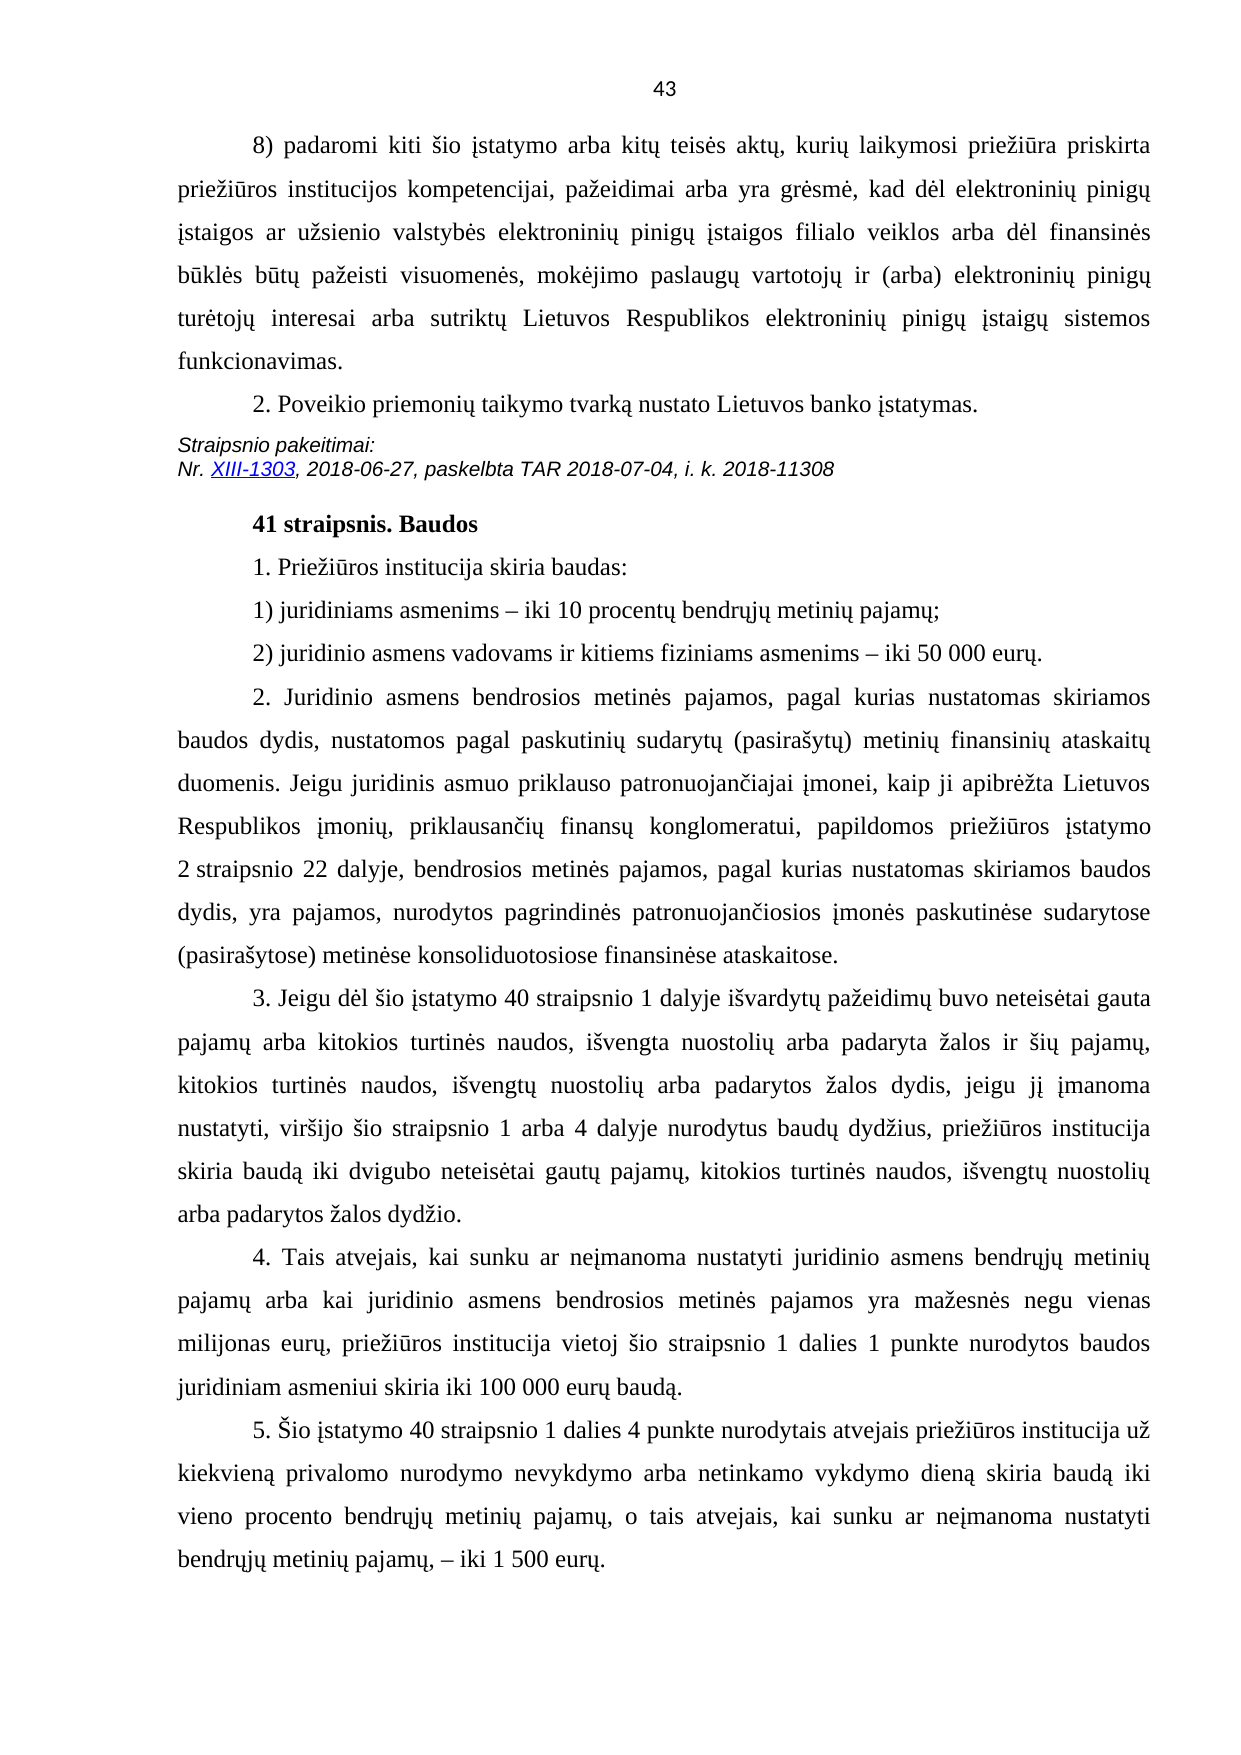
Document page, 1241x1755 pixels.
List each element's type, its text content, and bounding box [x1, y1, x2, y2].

text 1) juridiniams asmenims – iki 10 procentų bendrųjų metinių pajamų; [177, 595, 1152, 624]
text 2. Juridinio asmens bendrosios metinės pajamos, pagal kurias nustatomas skiriamos baudos dydis, nustatomos pagal paskutinių sudarytų (pasirašytų) metinių finansinių ataskaitų duomenis. Jeigu juridinis asmuo priklauso patronuojančiajai įmonei, kaip ji apibrėžta Lietuvos Respublikos įmonių, priklausančių finansų konglomeratui, papildomos priežiūros įstatymo 2 straipsnio 22 dalyje, bendrosios metinės pajamos, pagal kurias nustatomas skiriamos baudos dydis, yra pajamos, nurodytos pagrindinės patronuojančiosios įmonės paskutinėse sudarytose (pasirašytose) metinėse konsoliduotosiose finansinėse ataskaitose. [177, 682, 1152, 969]
text 1. Priežiūros institucija skiria baudas: [177, 552, 1152, 581]
text 4. Tais atvejais, kai sunku ar neįmanoma nustatyti juridinio asmens bendrųjų metinių pajamų arba kai juridinio asmens bendrosios metinės pajamos yra mažesnės negu vienas milijonas eurų, priežiūros institucija vietoj šio straipsnio 1 dalies 1 punkte nurodytos baudos juridiniam asmeniui skiria iki 100 000 eurų baudą. [177, 1242, 1152, 1400]
text 8) padaromi kiti šio įstatymo arba kitų teisės aktų, kurių laikymosi priežiūra priskirta priežiūros institucijos kompetencijai, pažeidimai arba yra grėsmė, kad dėl elektroninių pinigų įstaigos ar užsienio valstybės elektroninių pinigų įstaigos filialo veiklos arba dėl finansinės būklės būtų pažeisti visuomenės, mokėjimo paslaugų vartotojų ir (arba) elektroninių pinigų turėtojų interesai arba sutriktų Lietuvos Respublikos elektroninių pinigų įstaigų sistemos funkcionavimas. [177, 131, 1152, 375]
text 2. Poveikio priemonių taikymo tvarką nustato Lietuvos banko įstatymas. [177, 389, 1152, 418]
text Straipsnio pakeitimai: [177, 432, 1152, 456]
text 41 straipsnis. Baudos [177, 509, 1152, 538]
text 3. Jeigu dėl šio įstatymo 40 straipsnio 1 dalyje išvardytų pažeidimų buvo neteisėtai gauta pajamų arba kitokios turtinės naudos, išvengta nuostolių arba padaryta žalos ir šių pajamų, kitokios turtinės naudos, išvengtų nuostolių arba padarytos žalos dydis, jeigu jį įmanoma nustatyti, viršijo šio straipsnio 1 arba 4 dalyje nurodytus baudų dydžius, priežiūros institucija skiria baudą iki dvigubo neteisėtai gautų pajamų, kitokios turtinės naudos, išvengtų nuostolių arba padarytos žalos dydžio. [177, 983, 1152, 1228]
text 5. Šio įstatymo 40 straipsnio 1 dalies 4 punkte nurodytais atvejais priežiūros institucija už kiekvieną privalomo nurodymo nevykdymo arba netinkamo vykdymo dieną skiria baudą iki vieno procento bendrųjų metinių pajamų, o tais atvejais, kai sunku ar neįmanoma nustatyti bendrųjų metinių pajamų, – iki 1 500 eurų. [177, 1415, 1152, 1573]
text Nr. XIII-1303, 2018-06-27, paskelbta TAR 2018-07-04, i. k. 2018-11308 [177, 456, 1152, 480]
text 2) juridinio asmens vadovams ir kitiems fiziniams asmenims – iki 50 000 eurų. [177, 638, 1152, 667]
